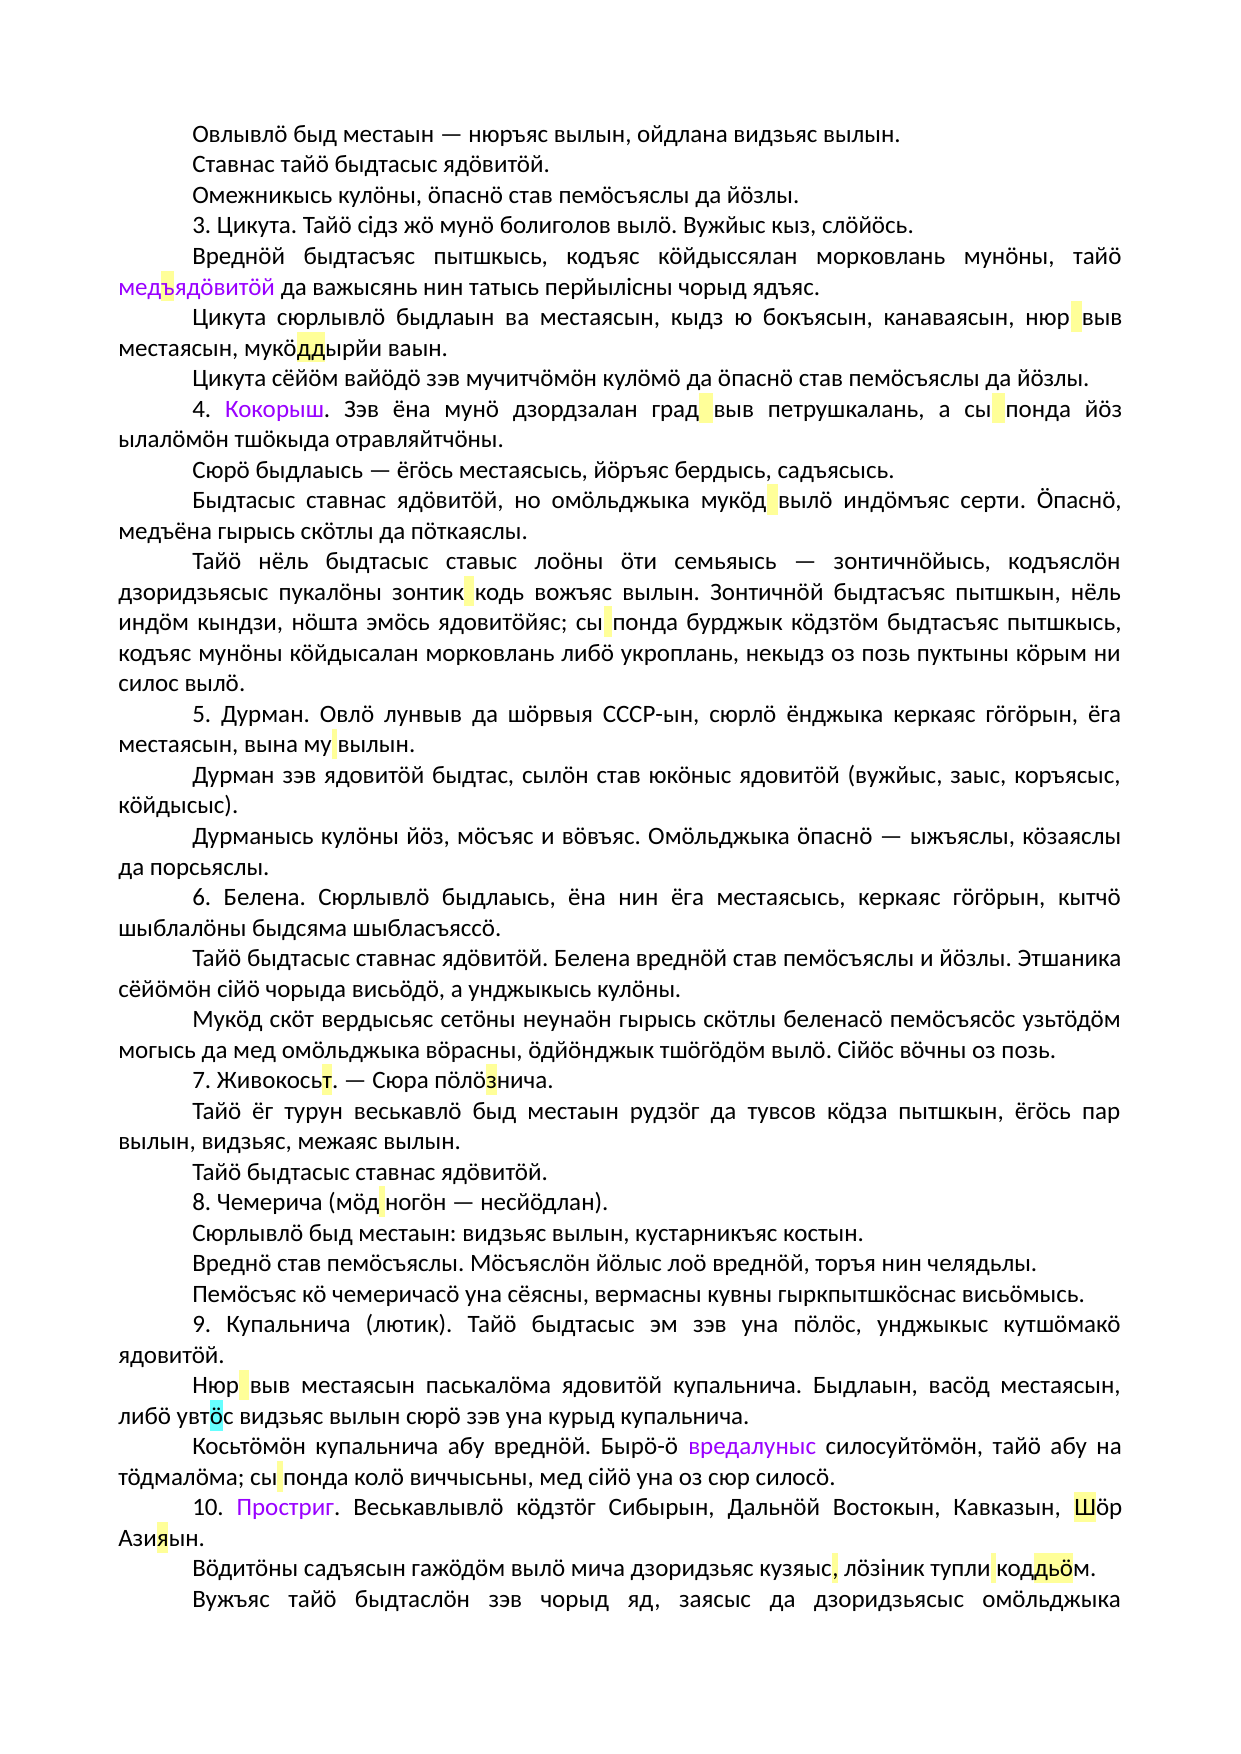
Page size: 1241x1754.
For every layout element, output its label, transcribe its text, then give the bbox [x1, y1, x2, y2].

text Тайӧ быдтасыс ставнас ядӧвитӧй. Белена вреднӧй став пемӧсъяслы и йӧзлы. Этшаника сёйӧмӧн сійӧ чорыда висьӧдӧ, а унджыкысь кулӧны. [118, 942, 1122, 1003]
text Пемӧсъяс кӧ чемеричасӧ уна сёясны, вермасны кувны гыркпытшкӧснас висьӧмысь. [118, 1278, 1122, 1308]
text 10. Простриг. Веськавлывлӧ кӧдзтӧг Сибырын, Дальнӧй Востокын, Кавказын, Шӧр Азияын. [118, 1492, 1122, 1553]
text Овлывлӧ быд местаын — нюръяс вылын, ойдлана видзьяс вылын. [118, 118, 1122, 149]
text Омежникысь кулӧны, ӧпаснӧ став пемӧсъяслы да йӧзлы. [118, 179, 1122, 210]
text Косьтӧмӧн купальнича абу вреднӧй. Бырӧ-ӧ вредалуныс силосуйтӧмӧн, тайӧ абу на тӧдмалӧма; сы понда колӧ виччысьны, мед сійӧ уна оз сюр силосӧ. [118, 1431, 1122, 1492]
text Вӧдитӧны садъясын гажӧдӧм вылӧ мича дзоридзьяс кузяыс, лӧзіник тупли коддьӧм. [118, 1553, 1122, 1583]
text 4. Кокорыш. Зэв ёна мунӧ дзордзалан град выв петрушкалань, а сы понда йӧз ылалӧмӧн тшӧкыда отравляйтчӧны. [118, 393, 1122, 454]
text 9. Купальнича (лютик). Тайӧ быдтасыс эм зэв уна пӧлӧс, унджыкыс кутшӧмакӧ ядовитӧй. [118, 1308, 1122, 1369]
text 7. Живокосьт. — Сюра пӧлӧзнича. [118, 1064, 1122, 1095]
text Ставнас тайӧ быдтасыс ядӧвитӧй. [118, 149, 1122, 179]
text Вреднӧ став пемӧсъяслы. Мӧсъяслӧн йӧлыс лоӧ вреднӧй, торъя нин челядьлы. [118, 1247, 1122, 1278]
text Цикута сюрлывлӧ быдлаын ва местаясын, кыдз ю бокъясын, канаваясын, нюр выв местаясын, мукӧддырйи ваын. [118, 301, 1122, 362]
text Дурман зэв ядовитӧй быдтас, сылӧн став юкӧныс ядовитӧй (вужйыс, заыс, коръясыс, кӧйдысыс). [118, 759, 1122, 820]
text Цикута сёйӧм вайӧдӧ зэв мучитчӧмӧн кулӧмӧ да ӧпаснӧ став пемӧсъяслы да йӧзлы. [118, 362, 1122, 393]
text Тайӧ ёг турун веськавлӧ быд местаын рудзӧг да тувсов кӧдза пытшкын, ёгӧсь пар вылын, видзьяс, межаяс вылын. [118, 1095, 1122, 1156]
text Вреднӧй быдтасъяс пытшкысь, кодъяс кӧйдыссялан морковлань мунӧны, тайӧ медъядӧвитӧй да важысянь нин татысь перйылісны чорыд ядъяс. [118, 240, 1122, 301]
text Сюрӧ быдлаысь — ёгӧсь местаясысь, йӧръяс бердысь, садъясысь. [118, 454, 1122, 484]
text 8. Чемерича (мӧд ногӧн — несйӧдлан). [118, 1186, 1122, 1217]
text Тайӧ быдтасыс ставнас ядӧвитӧй. [118, 1156, 1122, 1186]
text 3. Цикута. Тайӧ сідз жӧ мунӧ болиголов вылӧ. Вужйыс кыз, слӧйӧсь. [118, 210, 1122, 240]
text Сюрлывлӧ быд местаын: видзьяс вылын, кустарникъяс костын. [118, 1217, 1122, 1247]
text Нюр выв местаясын паськалӧма ядовитӧй купальнича. Быдлаын, васӧд местаясын, либӧ увтӧс видзьяс вылын сюрӧ зэв уна курыд купальнича. [118, 1369, 1122, 1431]
text Тайӧ нёль быдтасыс ставыс лоӧны ӧти семьяысь — зонтичнӧйысь, кодъяслӧн дзоридзьясыс пукалӧны зонтик кодь вожъяс вылын. Зонтичнӧй быдтасъяс пытшкын, нёль индӧм кындзи, нӧшта эмӧсь ядовитӧйяс; сы понда бурджык кӧдзтӧм быдтасъяс пытшкысь, кодъяс мунӧны кӧйдысалан морковлань либӧ укроплань, некыдз оз позь пуктыны кӧрым ни силос вылӧ. [118, 545, 1122, 698]
text Быдтасыс ставнас ядӧвитӧй, но омӧльджыка мукӧд вылӧ индӧмъяс серти. Ӧпаснӧ, медъёна гырысь скӧтлы да пӧткаяслы. [118, 484, 1122, 545]
text 5. Дурман. Овлӧ лунвыв да шӧрвыя СССР-ын, сюрлӧ ёнджыка керкаяс гӧгӧрын, ёга местаясын, вына му вылын. [118, 698, 1122, 759]
text Вужъяс тайӧ быдтаслӧн зэв чорыд яд, заясыс да дзоридзьясыс омӧльджыка [118, 1583, 1122, 1614]
text 6. Белена. Сюрлывлӧ быдлаысь, ёна нин ёга местаясысь, керкаяс гӧгӧрын, кытчӧ шыблалӧны быдсяма шыбласъяссӧ. [118, 881, 1122, 942]
text Мукӧд скӧт вердысьяс сетӧны неунаӧн гырысь скӧтлы беленасӧ пемӧсъясӧс узьтӧдӧм могысь да мед омӧльджыка вӧрасны, ӧдйӧнджык тшӧгӧдӧм вылӧ. Сійӧс вӧчны оз позь. [118, 1003, 1122, 1064]
text Дурманысь кулӧны йӧз, мӧсъяс и вӧвъяс. Омӧльджыка ӧпаснӧ — ыжъяслы, кӧзаяслы да порсьяслы. [118, 820, 1122, 881]
